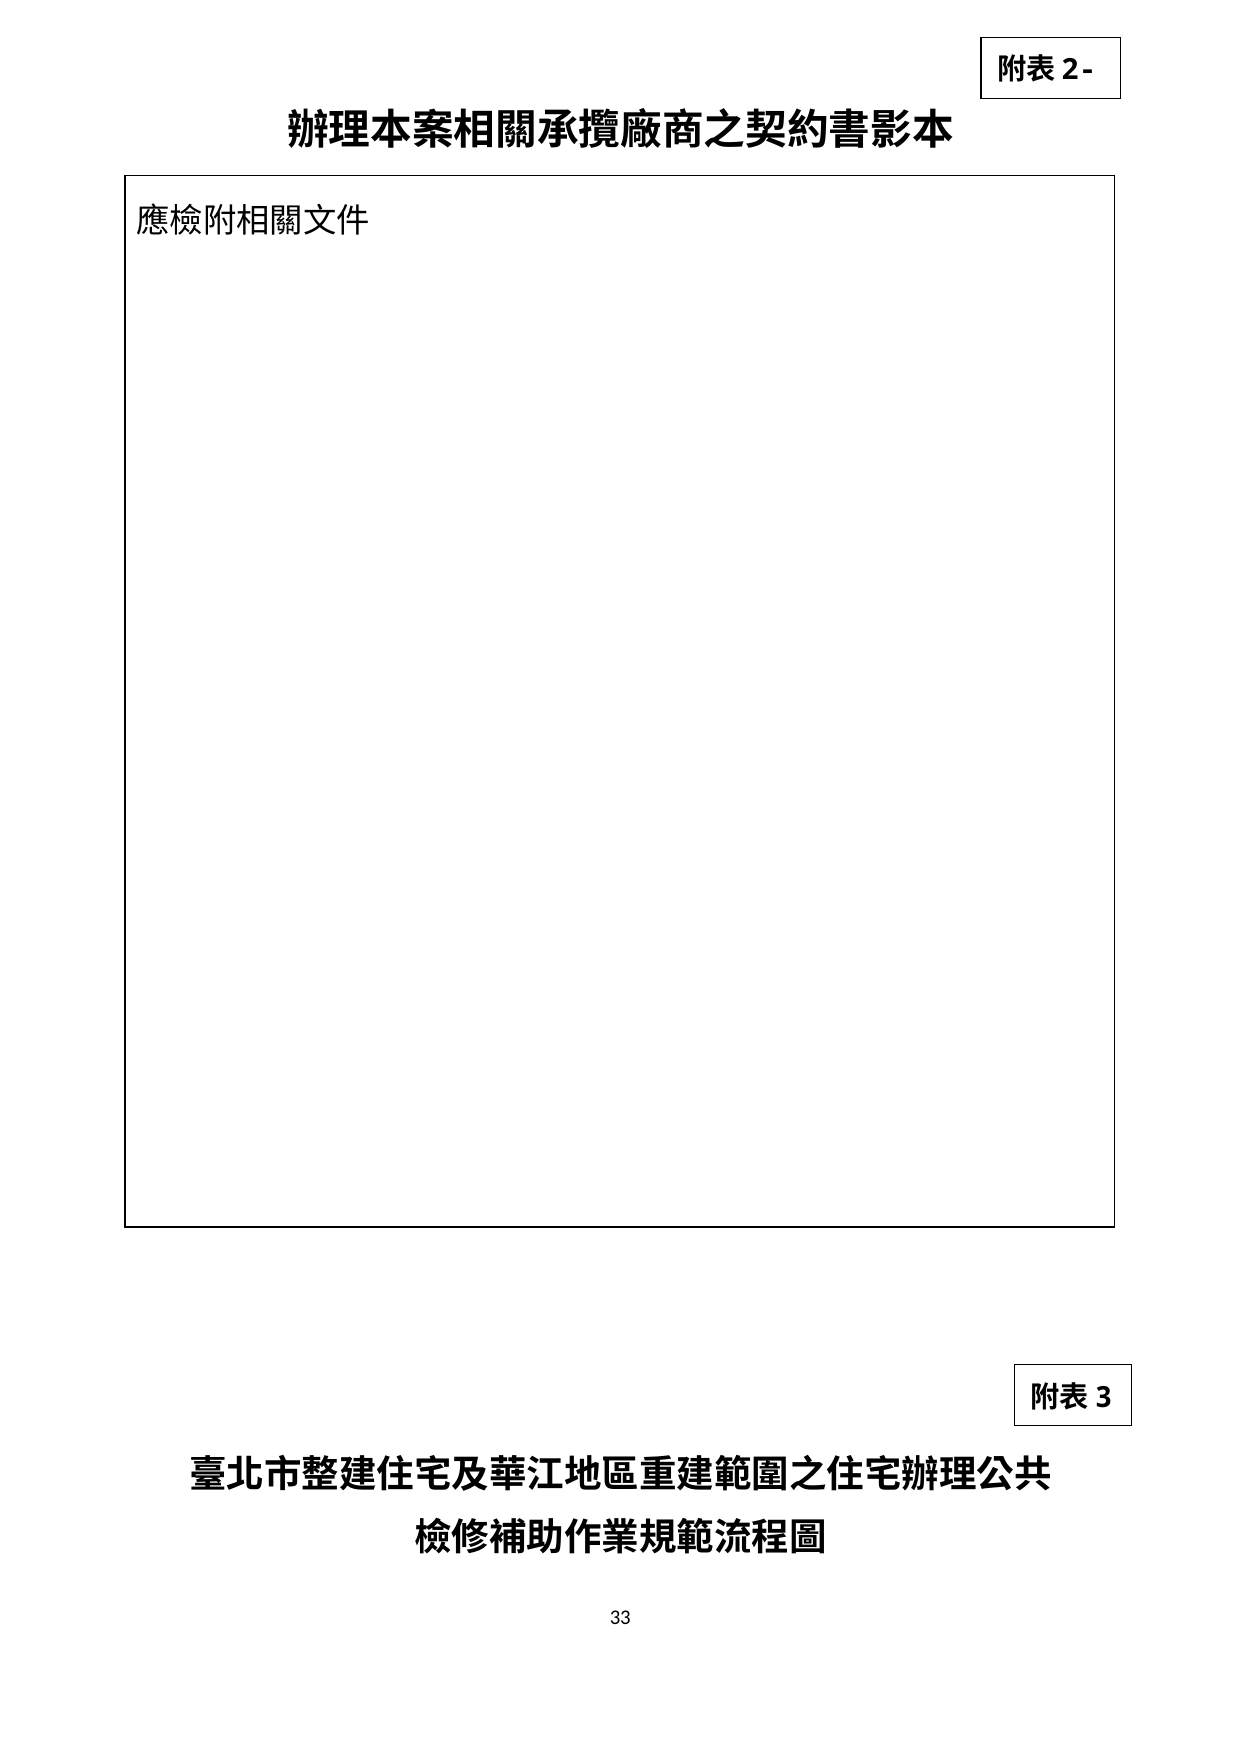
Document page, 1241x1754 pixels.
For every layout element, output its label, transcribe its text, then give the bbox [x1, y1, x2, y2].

text 附表2-8 [997, 46, 1105, 90]
text 辦理本案相關承攬廠商之契約書影本 [187, 96, 1053, 157]
text [982, 38, 1120, 98]
text [1015, 1365, 1131, 1425]
text 附表3 [1030, 1374, 1116, 1416]
text 臺北市整建住宅及華江地區重建範圍之住宅辦理公共檢修補助作業規範流程圖 [187, 1430, 1053, 1555]
table_header 應檢附相關文件 [126, 176, 1114, 1226]
